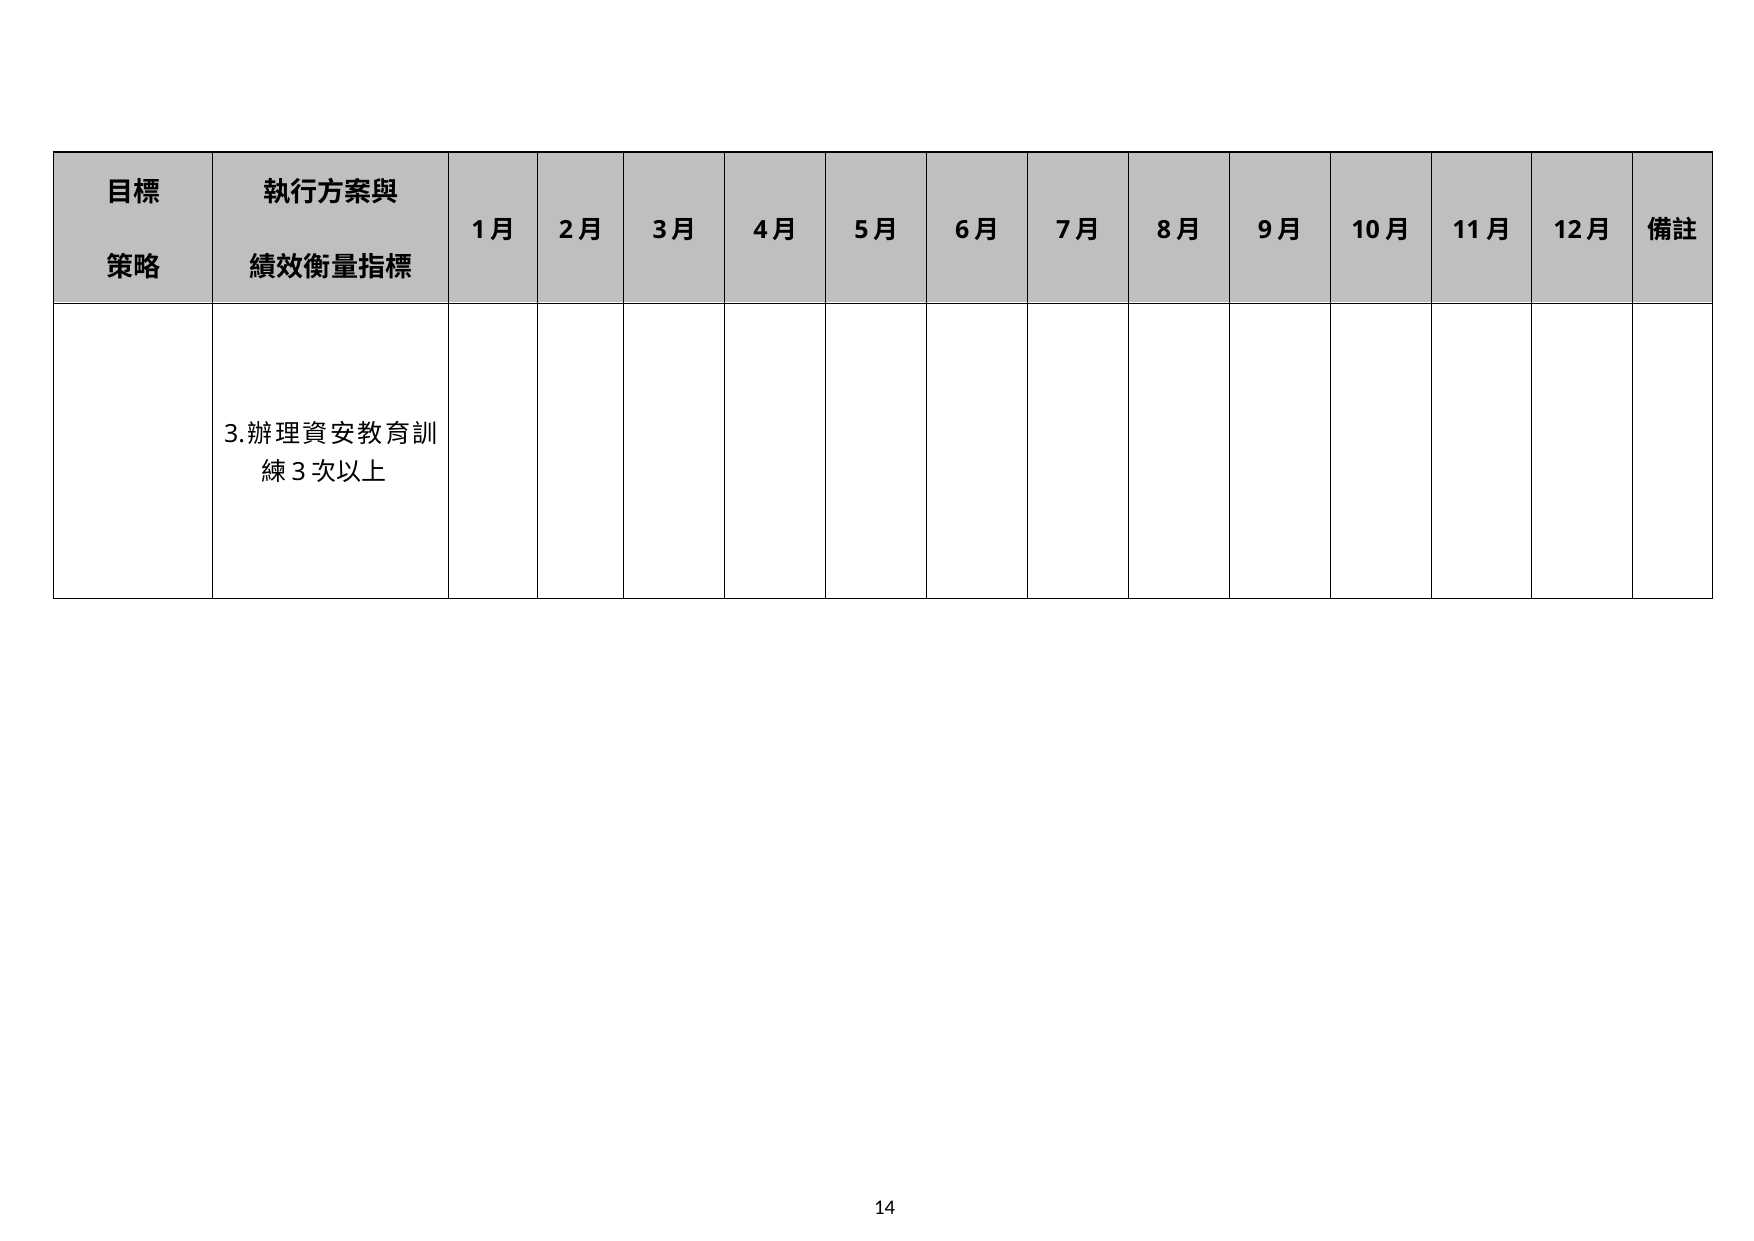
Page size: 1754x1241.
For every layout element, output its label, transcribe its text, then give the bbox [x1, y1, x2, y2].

table_header 12月 [1532, 153, 1632, 302]
table_header 10月 [1331, 153, 1431, 302]
table_cell [1331, 304, 1431, 598]
table_header 備註 [1633, 153, 1712, 302]
table_cell [449, 304, 537, 598]
table_header 1月 [449, 153, 537, 302]
table_cell [927, 304, 1027, 598]
table_cell [725, 304, 825, 598]
table_cell 3.辦理資安教育訓練3次以上 [213, 304, 448, 598]
table_header 執行方案與 績效衡量指標 [213, 153, 448, 302]
table_cell [826, 304, 926, 598]
table_cell [1532, 304, 1632, 598]
table_header 3月 [624, 153, 724, 302]
table_header 11月 [1432, 153, 1531, 302]
table_header 2月 [538, 153, 623, 302]
table_cell [1129, 304, 1229, 598]
table_cell [1028, 304, 1128, 598]
table_cell [1230, 304, 1330, 598]
table_cell [538, 304, 623, 598]
table_header 7月 [1028, 153, 1128, 302]
table_cell [624, 304, 724, 598]
table_header 9月 [1230, 153, 1330, 302]
table_header 5月 [826, 153, 926, 302]
table_header 8月 [1129, 153, 1229, 302]
table_header 4月 [725, 153, 825, 302]
table_header 6月 [927, 153, 1027, 302]
table_cell [1432, 304, 1531, 598]
table_cell [1633, 304, 1712, 598]
table_header 目標 策略 [54, 153, 212, 302]
